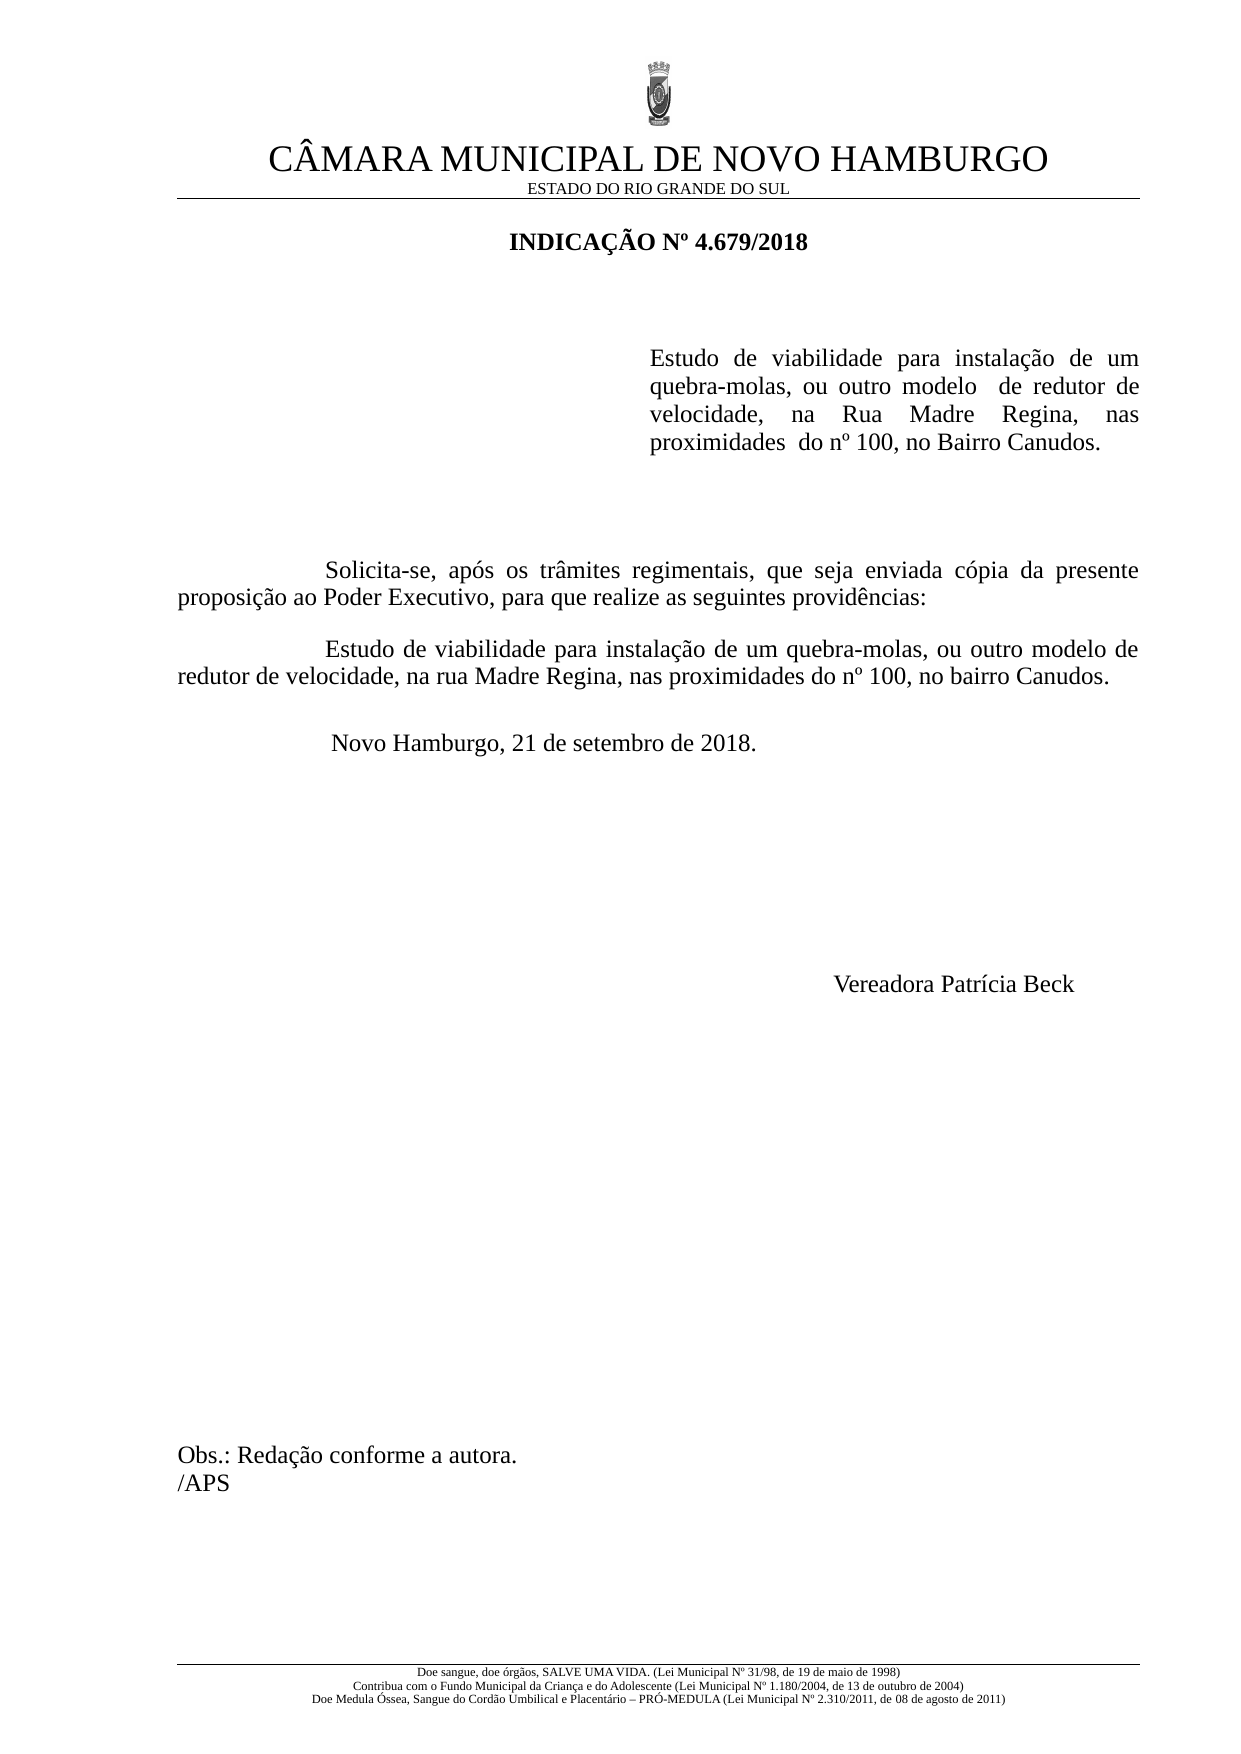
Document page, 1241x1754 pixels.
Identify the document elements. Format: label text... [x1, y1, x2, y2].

text INDICAÇÃO Nº 4.679/2018 [177, 228, 1140, 256]
text Solicita-se, após os trâmites regimentais, que seja enviada cópia da presente proposição ao Poder Executivo, para que realize as seguintes providências: [177, 556, 1140, 611]
text Obs.: Redação conforme a autora. [177, 1442, 1140, 1469]
text Estudo de viabilidade para instalação de um quebra-molas, ou outro modelo de redutor de velocidade, na Rua Madre Regina, nas proximidades do nº 100, no Bairro Canudos. [649, 344, 1140, 455]
text Estudo de viabilidade para instalação de um quebra-molas, ou outro modelo de redutor de velocidade, na rua Madre Regina, nas proximidades do nº 100, no bairro Canudos. [177, 635, 1140, 690]
text Novo Hamburgo, 21 de setembro de 2018. [183, 729, 1140, 757]
text Vereadora Patrícia Beck [177, 971, 1140, 998]
text /APS [177, 1469, 1140, 1497]
